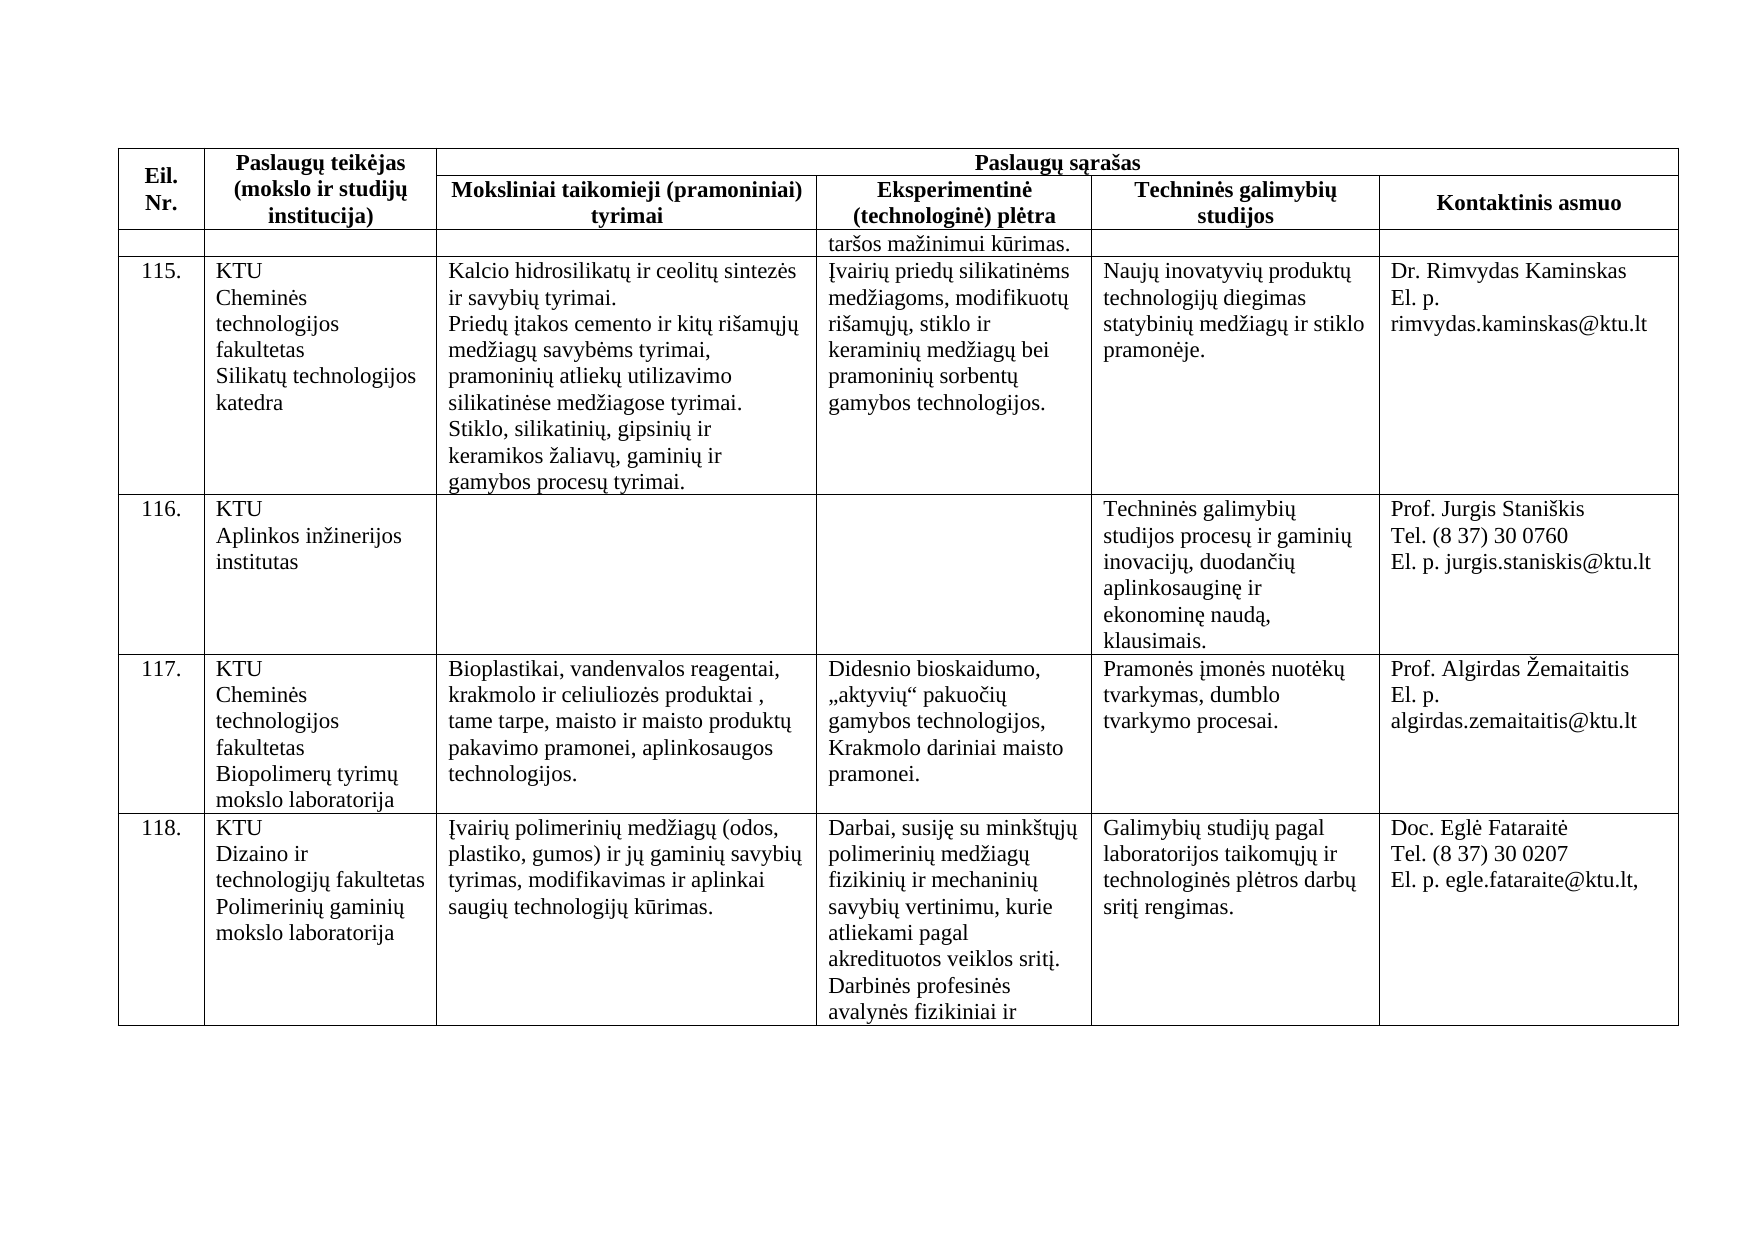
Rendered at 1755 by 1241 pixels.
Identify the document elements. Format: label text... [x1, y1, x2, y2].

table_header Paslaugų sąrašas [437, 149, 1678, 175]
table_cell KTU Aplinkos inžinerijos institutas [205, 495, 436, 653]
table_cell Galimybių studijų pagal laboratorijos taikomųjų ir technologinės plėtros darbų sritį rengimas. [1092, 814, 1379, 1024]
table_cell Pramonės įmonės nuotėkų tvarkymas, dumblo tvarkymo procesai. [1092, 655, 1379, 813]
table_header Paslaugų teikėjas (mokslo ir studijų institucija) [205, 149, 436, 229]
table_cell Įvairių priedų silikatinėms medžiagoms, modifikuotų rišamųjų, stiklo ir keraminių medžiagų bei pramoninių sorbentų gamybos technologijos. [817, 257, 1091, 494]
table_cell Dr. Rimvydas Kaminskas El. p. rimvydas.kaminskas@ktu.lt [1380, 257, 1678, 494]
table_cell [1092, 230, 1379, 256]
table_cell Naujų inovatyvių produktų technologijų diegimas statybinių medžiagų ir stiklo pramonėje. [1092, 257, 1379, 494]
table_cell Techninės galimybių studijos [1092, 176, 1379, 229]
table_cell [437, 495, 816, 653]
table_cell KTU Dizaino ir technologijų fakultetas Polimerinių gaminių mokslo laboratorija [205, 814, 436, 1024]
table_cell taršos mažinimui kūrimas. [817, 230, 1091, 256]
table_cell Kontaktinis asmuo [1380, 176, 1678, 229]
table_cell Darbai, susiję su minkštųjų polimerinių medžiagų fizikinių ir mechaninių savybių vertinimu, kurie atliekami pagal akredituotos veiklos sritį. Darbinės profesinės avalynės fizikiniai ir [817, 814, 1091, 1024]
table_header Eil. Nr. [119, 149, 204, 229]
table_cell [205, 230, 436, 256]
table_cell Prof. Algirdas Žemaitaitis El. p. algirdas.zemaitaitis@ktu.lt [1380, 655, 1678, 813]
table_cell 116. [119, 495, 204, 653]
table_cell 117. [119, 655, 204, 813]
table_cell Techninės galimybių studijos procesų ir gaminių inovacijų, duodančių aplinkosauginę ir ekonominę naudą, klausimais. [1092, 495, 1379, 653]
table_cell Doc. Eglė Fataraitė Tel. (8 37) 30 0207 El. p. egle.fataraite@ktu.lt, [1380, 814, 1678, 1024]
table_cell [817, 495, 1091, 653]
table_cell Moksliniai taikomieji (pramoniniai) tyrimai [437, 176, 816, 229]
table_cell Eksperimentinė (technologinė) plėtra [817, 176, 1091, 229]
table_cell 115. [119, 257, 204, 494]
table_cell [1380, 230, 1678, 256]
table_cell Įvairių polimerinių medžiagų (odos, plastiko, gumos) ir jų gaminių savybių tyrimas, modifikavimas ir aplinkai saugių technologijų kūrimas. [437, 814, 816, 1024]
table_cell Prof. Jurgis Staniškis Tel. (8 37) 30 0760 El. p. jurgis.staniskis@ktu.lt [1380, 495, 1678, 653]
table_cell KTU Cheminės technologijos fakultetas Silikatų technologijos katedra [205, 257, 436, 494]
table_cell Bioplastikai, vandenvalos reagentai, krakmolo ir celiuliozės produktai , tame tarpe, maisto ir maisto produktų pakavimo pramonei, aplinkosaugos technologijos. [437, 655, 816, 813]
table_cell [437, 230, 816, 256]
table_cell 118. [119, 814, 204, 1024]
table_cell Kalcio hidrosilikatų ir ceolitų sintezės ir savybių tyrimai. Priedų įtakos cemento ir kitų rišamųjų medžiagų savybėms tyrimai, pramoninių atliekų utilizavimo silikatinėse medžiagose tyrimai. Stiklo, silikatinių, gipsinių ir keramikos žaliavų, gaminių ir gamybos procesų tyrimai. [437, 257, 816, 494]
table_cell KTU Cheminės technologijos fakultetas Biopolimerų tyrimų mokslo laboratorija [205, 655, 436, 813]
table_cell [119, 230, 204, 256]
table_cell Didesnio bioskaidumo, „aktyvių“ pakuočių gamybos technologijos, Krakmolo dariniai maisto pramonei. [817, 655, 1091, 813]
